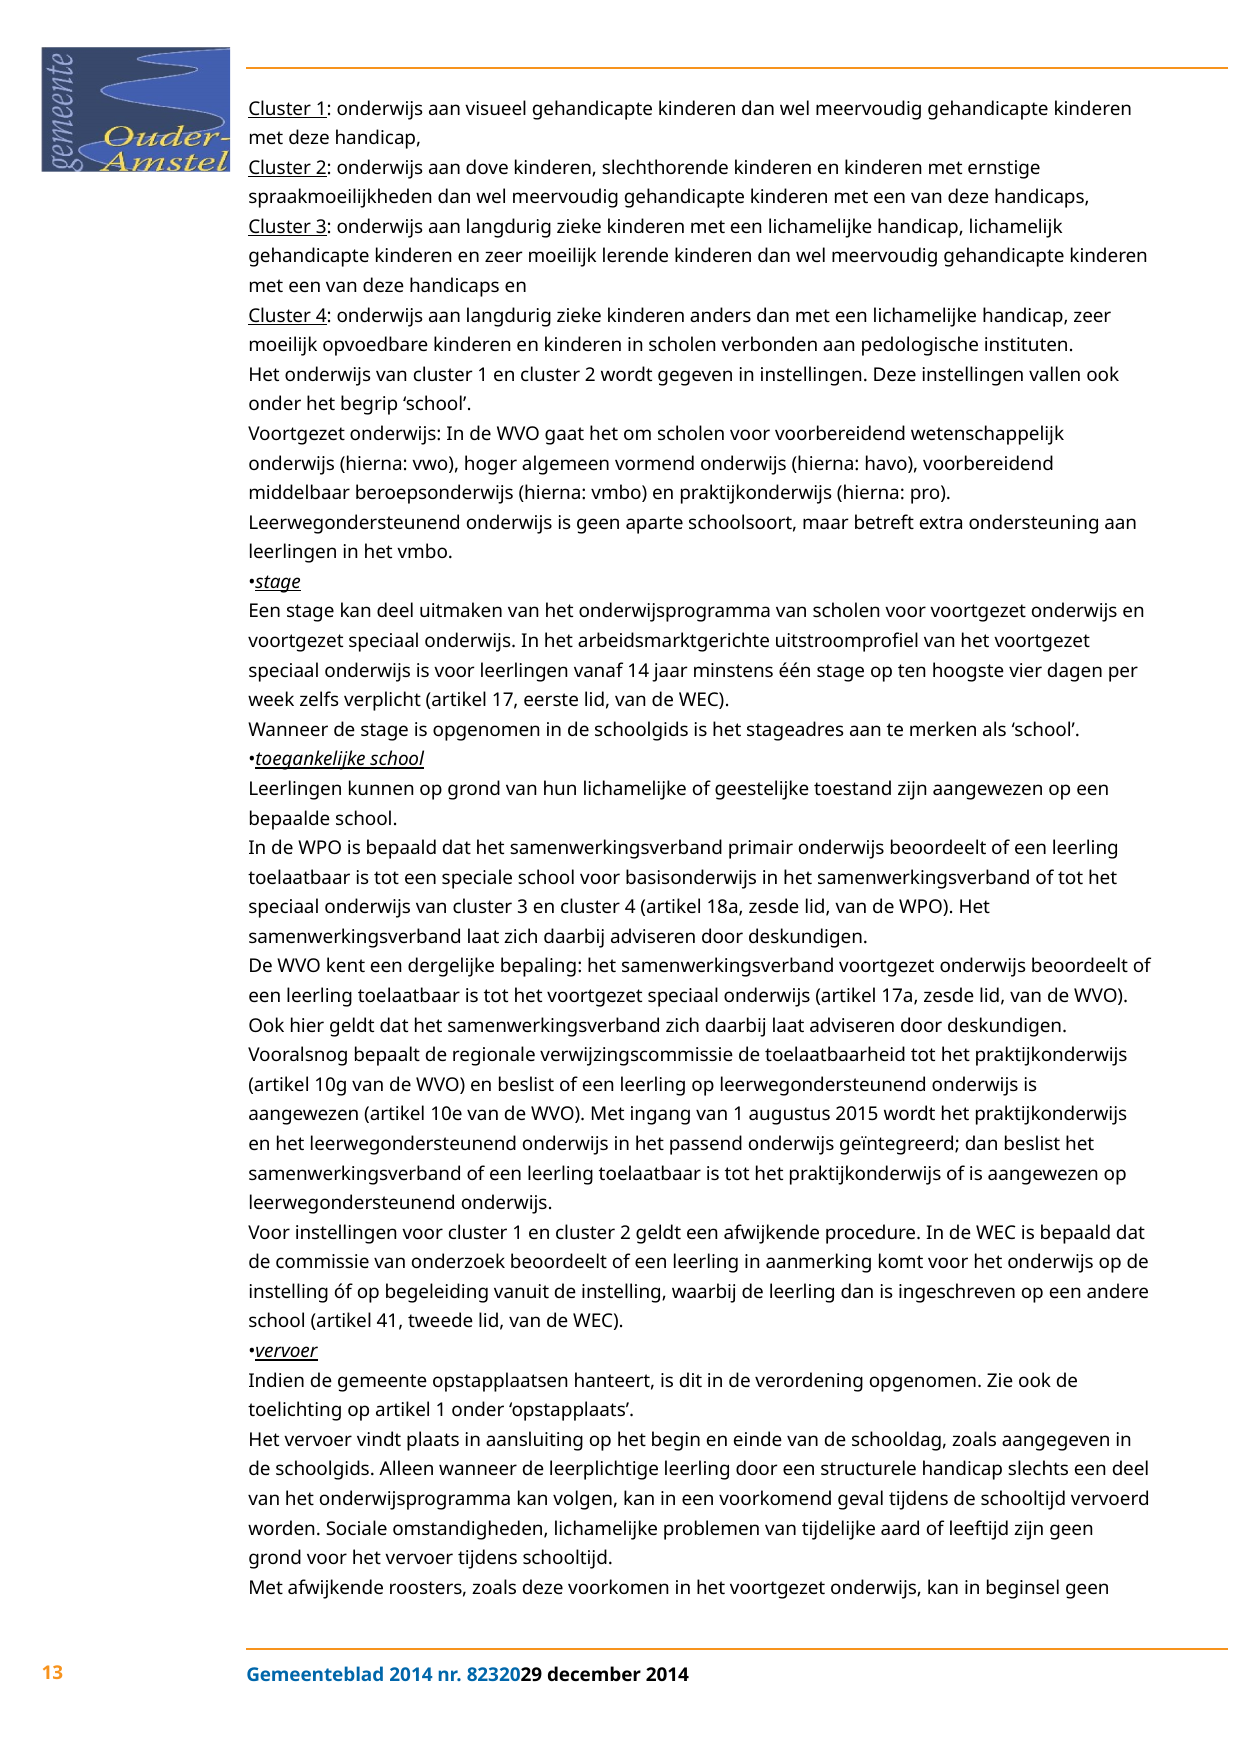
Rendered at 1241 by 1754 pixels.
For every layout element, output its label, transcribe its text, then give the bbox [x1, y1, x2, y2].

text De WVO kent een dergelijke bepaling: het samenwerkingsverband voortgezet onderwijs beoordeelt of een leerling toelaatbaar is tot het voortgezet speciaal onderwijs (artikel 17a, zesde lid, van de WVO). Ook hier geldt dat het samenwerkingsverband zich daarbij laat adviseren door deskundigen. [248, 953, 1152, 1038]
text Wanneer de stage is opgenomen in de schoolgids is het stageadres aan te merken als ‘school’. [248, 716, 1152, 742]
picture [41, 47, 231, 172]
text Het vervoer vindt plaats in aansluiting op het begin en einde van de schooldag, zoals aangegeven in de schoolgids. Alleen wanneer de leerplichtige leerling door een structurele handicap slechts een deel van het onderwijsprogramma kan volgen, kan in een voorkomend geval tijdens de schooltijd vervoerd worden. Sociale omstandigheden, lichamelijke problemen van tijdelijke aard of leeftijd zijn geen grond voor het vervoer tijdens schooltijd. [248, 1426, 1152, 1570]
text Cluster 1: onderwijs aan visueel gehandicapte kinderen dan wel meervoudig gehandicapte kinderen met deze handicap, [248, 95, 1152, 150]
text Een stage kan deel uitmaken van het onderwijsprogramma van scholen voor voortgezet onderwijs en voortgezet speciaal onderwijs. In het arbeidsmarktgerichte uitstroomprofiel van het voortgezet speciaal onderwijs is voor leerlingen vanaf 14 jaar minstens één stage op ten hoogste vier dagen per week zelfs verplicht (artikel 17, eerste lid, van de WEC). [248, 598, 1152, 712]
text •stage [248, 568, 1152, 594]
text Met afwijkende roosters, zoals deze voorkomen in het voortgezet onderwijs, kan in beginsel geen [248, 1574, 1152, 1600]
text Voor instellingen voor cluster 1 en cluster 2 geldt een afwijkende procedure. In de WEC is bepaald dat de commissie van onderzoek beoordeelt of een leerling in aanmerking komt voor het onderwijs op de instelling óf op begeleiding vanuit de instelling, waarbij de leerling dan is ingeschreven op een andere school (artikel 41, tweede lid, van de WEC). [248, 1219, 1152, 1333]
text Het onderwijs van cluster 1 en cluster 2 wordt gegeven in instellingen. Deze instellingen vallen ook onder het begrip ‘school’. [248, 361, 1152, 416]
text Voortgezet onderwijs: In de WVO gaat het om scholen voor voorbereidend wetenschappelijk onderwijs (hierna: vwo), hoger algemeen vormend onderwijs (hierna: havo), voorbereidend middelbaar beroepsonderwijs (hierna: vmbo) en praktijkonderwijs (hierna: pro). [248, 420, 1152, 505]
text Leerwegondersteunend onderwijs is geen aparte schoolsoort, maar betreft extra ondersteuning aan leerlingen in het vmbo. [248, 509, 1152, 564]
text Cluster 3: onderwijs aan langdurig zieke kinderen met een lichamelijke handicap, lichamelijk gehandicapte kinderen en zeer moeilijk lerende kinderen dan wel meervoudig gehandicapte kinderen met een van deze handicaps en [248, 213, 1152, 298]
text Vooralsnog bepaalt de regionale verwijzingscommissie de toelaatbaarheid tot het praktijkonderwijs (artikel 10g van de WVO) en beslist of een leerling op leerwegondersteunend onderwijs is aangewezen (artikel 10e van de WVO). Met ingang van 1 augustus 2015 wordt het praktijkonderwijs en het leerwegondersteunend onderwijs in het passend onderwijs geïntegreerd; dan beslist het samenwerkingsverband of een leerling toelaatbaar is tot het praktijkonderwijs of is aangewezen op leerwegondersteunend onderwijs. [248, 1041, 1152, 1215]
text In de WPO is bepaald dat het samenwerkingsverband primair onderwijs beoordeelt of een leerling toelaatbaar is tot een speciale school voor basisonderwijs in het samenwerkingsverband of tot het speciaal onderwijs van cluster 3 en cluster 4 (artikel 18a, zesde lid, van de WPO). Het samenwerkingsverband laat zich daarbij adviseren door deskundigen. [248, 834, 1152, 949]
text •vervoer [248, 1337, 1152, 1363]
text Cluster 4: onderwijs aan langdurig zieke kinderen anders dan met een lichamelijke handicap, zeer moeilijk opvoedbare kinderen en kinderen in scholen verbonden aan pedologische instituten. [248, 302, 1152, 357]
text •toegankelijke school [248, 746, 1152, 771]
text Leerlingen kunnen op grond van hun lichamelijke of geestelijke toestand zijn aangewezen op een bepaalde school. [248, 775, 1152, 831]
text Indien de gemeente opstapplaatsen hanteert, is dit in de verordening opgenomen. Zie ook de toelichting op artikel 1 onder ‘opstapplaats’. [248, 1367, 1152, 1422]
text Cluster 2: onderwijs aan dove kinderen, slechthorende kinderen en kinderen met ernstige spraakmoeilijkheden dan wel meervoudig gehandicapte kinderen met een van deze handicaps, [248, 154, 1152, 209]
